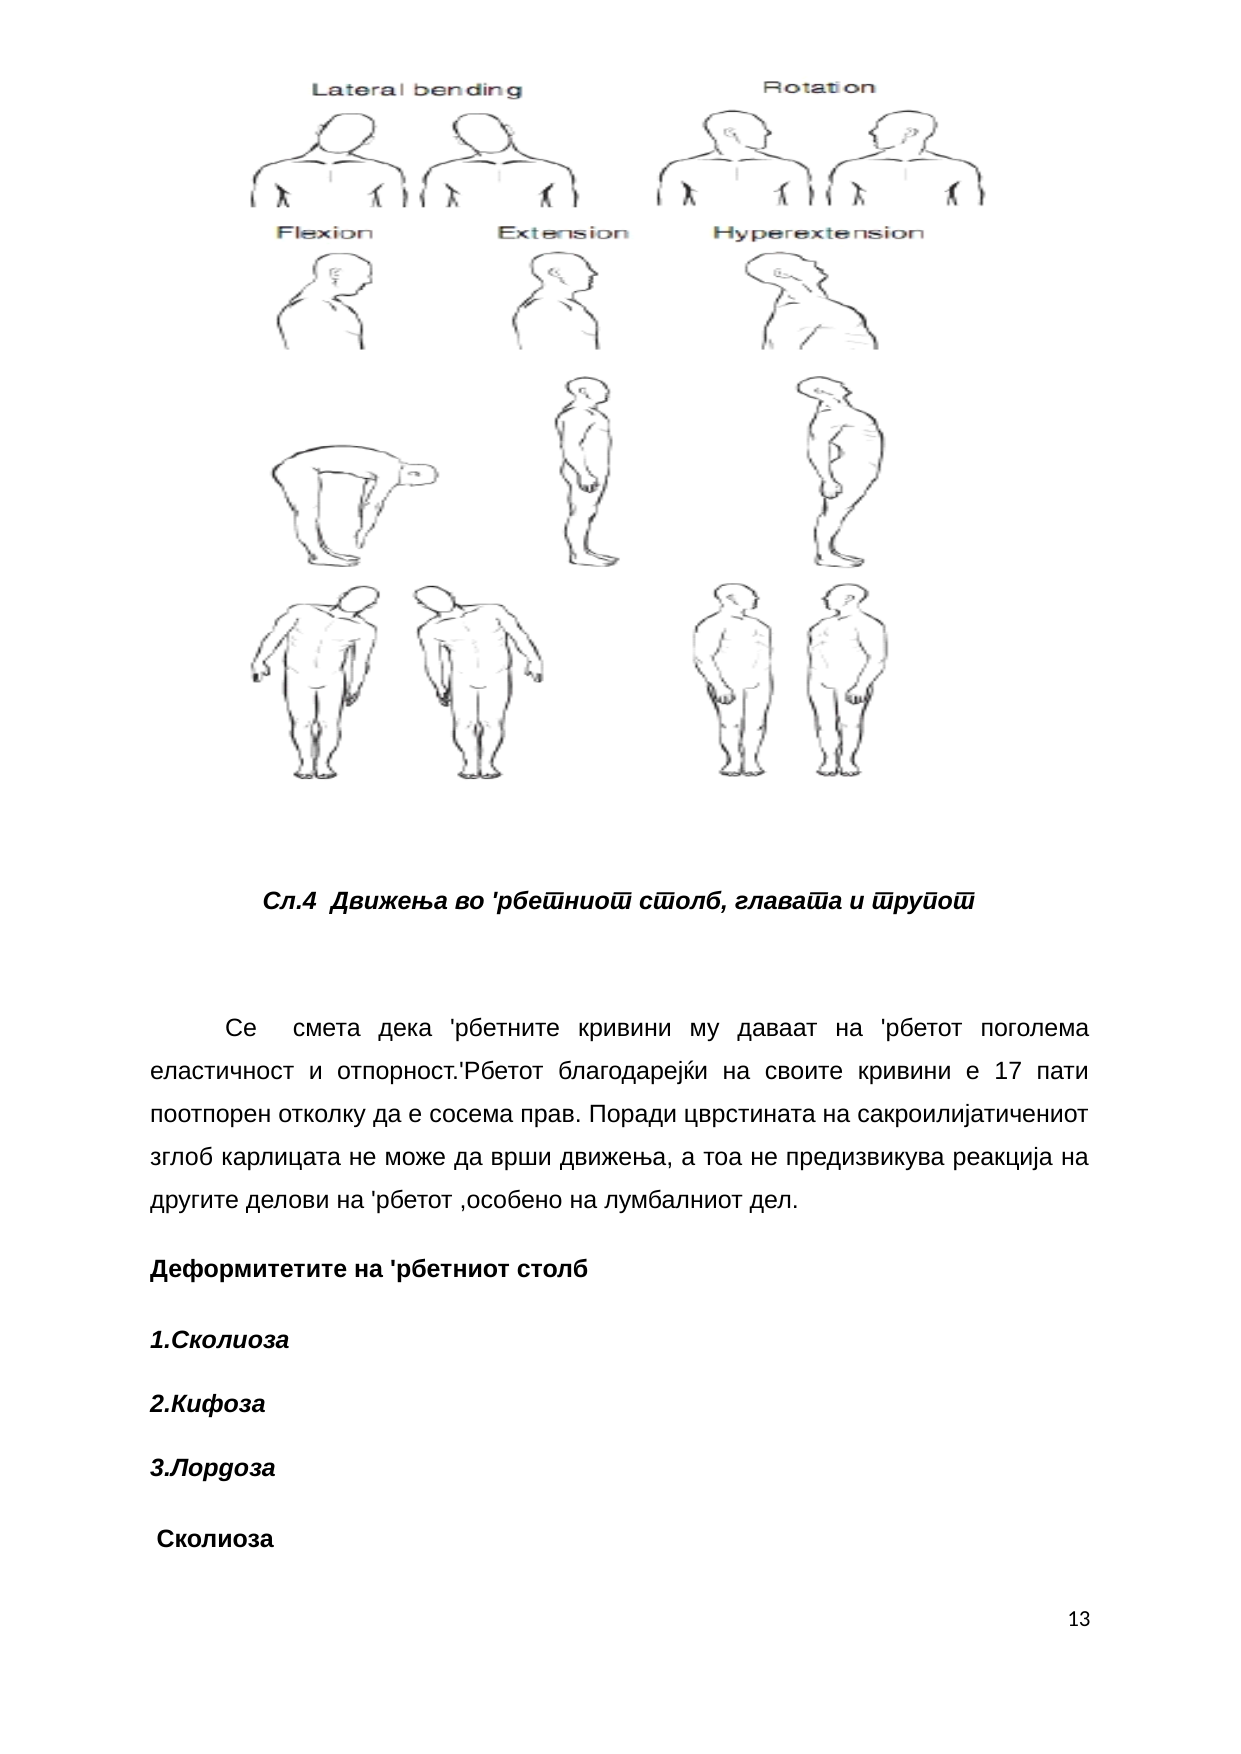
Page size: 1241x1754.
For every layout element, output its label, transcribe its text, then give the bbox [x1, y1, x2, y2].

text 2.Кифоза [150, 1389, 1090, 1417]
text 3.Лордоза [150, 1453, 1090, 1481]
subtitle Деформитетите на 'рбетниот столб [150, 1254, 1090, 1282]
text Се смета дека 'рбетните кривини му даваат на 'рбетот поголема еластичност и отпорност.'Рбетот благодарејќи на своите кривини е 17 пати поотпорен отколку да е сосема прав. Поради цврстината на сакроилијатичениот зглоб карлицата не може да врши движења, а тоа не предизвикува реакција на другите делови на 'рбетот ,особено на лумбалниот дел. [150, 1013, 1090, 1214]
text Сл.4 Движења во 'рбетниот столб, главата и трупот [150, 886, 1090, 915]
text 1.Сколиоза [150, 1325, 1090, 1353]
subtitle Сколиоза [150, 1521, 1090, 1555]
